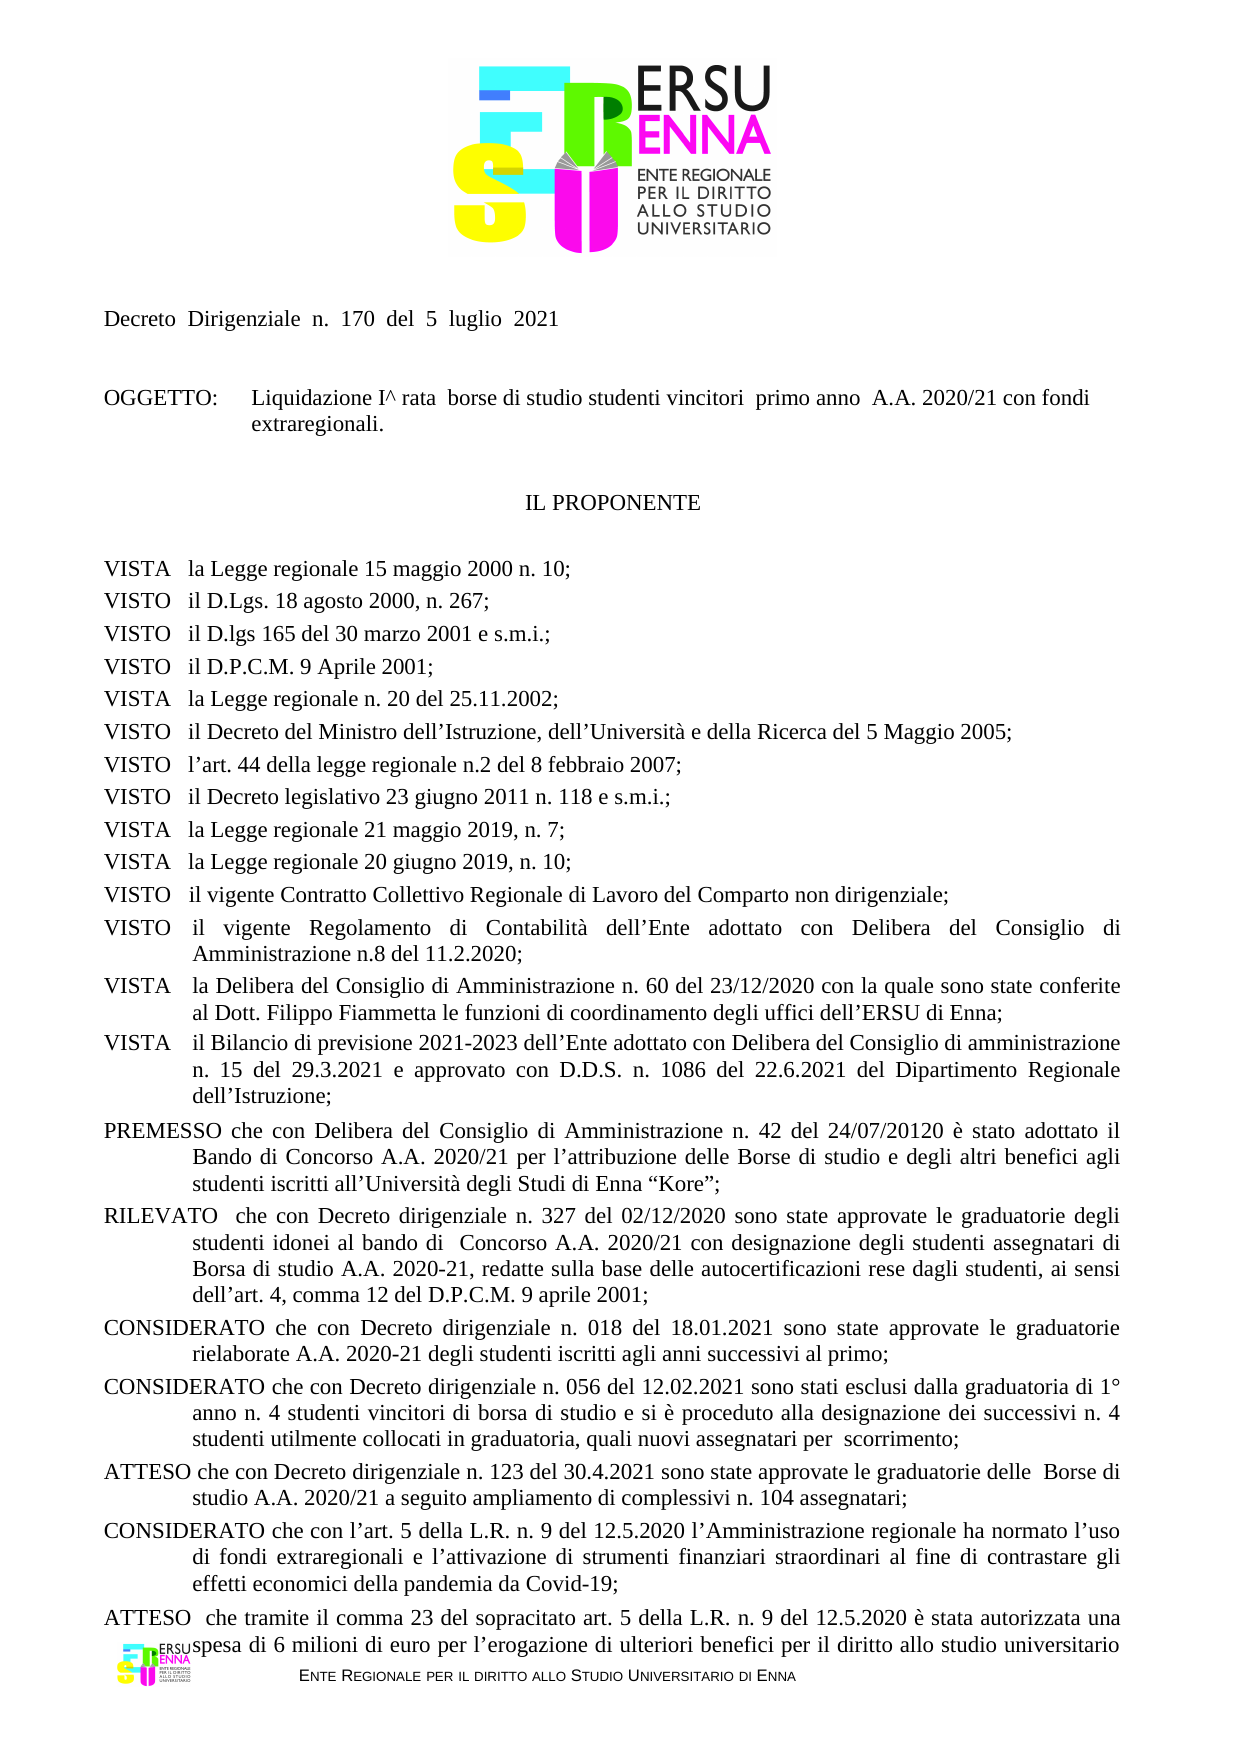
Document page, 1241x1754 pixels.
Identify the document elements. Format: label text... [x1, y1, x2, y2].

text OGGETTO: Liquidazione I^ rata borse di studio studenti vincitori primo anno A.A. 2020/21 con fondi extraregionali. [103, 384, 1137, 436]
text VISTO il vigente Regolamento di Contabilità dell’Ente adottato con Delibera del Consiglio di Amministrazione n.8 del 11.2.2020; [103, 914, 1122, 966]
text VISTA il Bilancio di previsione 2021-2023 dell’Ente adottato con Delibera del Consiglio di amministrazione n. 15 del 29.3.2021 e approvato con D.D.S. n. 1086 del 22.6.2021 del Dipartimento Regionale dell’Istruzione; [103, 1029, 1122, 1108]
text RILEVATO che con Decreto dirigenziale n. 327 del 02/12/2020 sono state approvate le graduatorie degli studenti idonei al bando di Concorso A.A. 2020/21 con designazione degli studenti assegnatari di Borsa di studio A.A. 2020-21, redatte sulla base delle autocertificazioni rese dagli studenti, ai sensi dell’art. 4, comma 12 del D.P.C.M. 9 aprile 2001; [103, 1202, 1122, 1308]
text VISTO il Decreto del Ministro dell’Istruzione, dell’Università e della Ricerca del 5 Maggio 2005; [103, 718, 1122, 744]
text Decreto Dirigenziale n. 170 del 5 luglio 2021 [103, 305, 1122, 331]
text VISTO l’art. 44 della legge regionale n.2 del 8 febbraio 2007; [103, 751, 1122, 777]
text VISTO il D.P.C.M. 9 Aprile 2001; [103, 653, 1122, 679]
text VISTA la Legge regionale n. 20 del 25.11.2002; [103, 685, 1122, 712]
text CONSIDERATO che con l’art. 5 della L.R. n. 9 del 12.5.2020 l’Amministrazione regionale ha normato l’uso di fondi extraregionali e l’attivazione di strumenti finanziari straordinari al fine di contrastare gli effetti economici della pandemia da Covid-19; [103, 1517, 1122, 1596]
text VISTO il D.Lgs. 18 agosto 2000, n. 267; [103, 588, 1122, 614]
text PREMESSO che con Delibera del Consiglio di Amministrazione n. 42 del 24/07/20120 è stato adottato il Bando di Concorso A.A. 2020/21 per l’attribuzione delle Borse di studio e degli altri benefici agli studenti iscritti all’Università degli Studi di Enna “Kore”; [103, 1117, 1122, 1196]
text ATTESO che tramite il comma 23 del sopracitato art. 5 della L.R. n. 9 del 12.5.2020 è stata autorizzata una spesa di 6 milioni di euro per l’erogazione di ulteriori benefici per il diritto allo studio universitario [103, 1604, 1122, 1657]
text VISTO il Decreto legislativo 23 giugno 2011 n. 118 e s.m.i.; [103, 783, 1122, 809]
text ATTESO che con Decreto dirigenziale n. 123 del 30.4.2021 sono state approvate le graduatorie delle Borse di studio A.A. 2020/21 a seguito ampliamento di complessivi n. 104 assegnatari; [103, 1458, 1122, 1511]
text VISTA la Delibera del Consiglio di Amministrazione n. 60 del 23/12/2020 con la quale sono state conferite al Dott. Filippo Fiammetta le funzioni di coordinamento degli uffici dell’ERSU di Enna; [103, 973, 1122, 1025]
text VISTA la Legge regionale 21 maggio 2019, n. 7; [103, 816, 1122, 842]
text VISTO il vigente Contratto Collettivo Regionale di Lavoro del Comparto non dirigenziale; [103, 881, 1122, 907]
text CONSIDERATO che con Decreto dirigenziale n. 018 del 18.01.2021 sono state approvate le graduatorie rielaborate A.A. 2020-21 degli studenti iscritti agli anni successivi al primo; [103, 1314, 1122, 1367]
text VISTA la Legge regionale 15 maggio 2000 n. 10; [103, 555, 1122, 581]
text IL PROPONENTE [103, 489, 1122, 516]
text CONSIDERATO che con Decreto dirigenziale n. 056 del 12.02.2021 sono stati esclusi dalla graduatoria di 1° anno n. 4 studenti vincitori di borsa di studio e si è proceduto alla designazione dei successivi n. 4 studenti utilmente collocati in graduatoria, quali nuovi assegnatari per scorrimento; [103, 1373, 1122, 1452]
text VISTA la Legge regionale 20 giugno 2019, n. 10; [103, 848, 1122, 875]
text VISTO il D.lgs 165 del 30 marzo 2001 e s.m.i.; [103, 620, 1122, 647]
